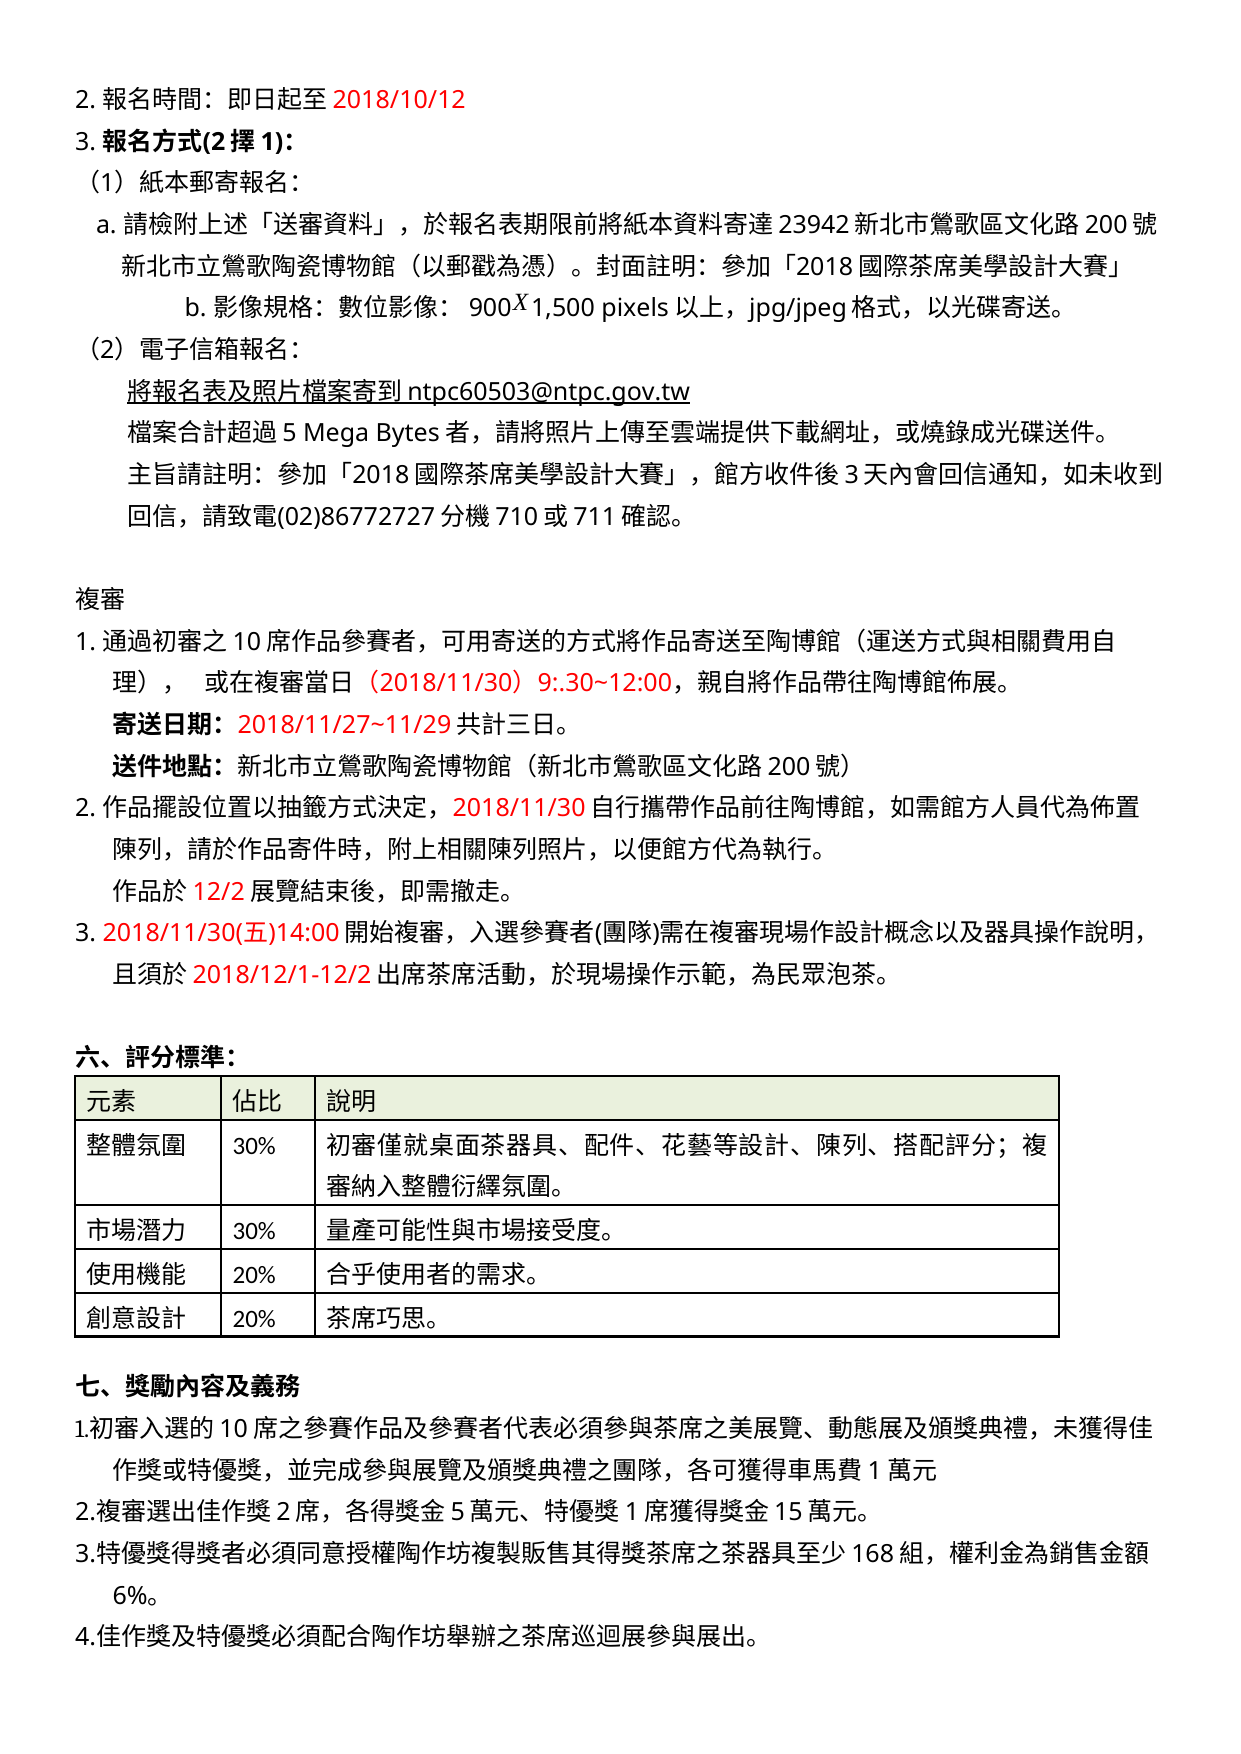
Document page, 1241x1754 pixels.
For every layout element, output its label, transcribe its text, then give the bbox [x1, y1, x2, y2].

text 3.特優獎得獎者必須同意授權陶作坊複製販售其得獎茶席之茶器具至少168組，權利金為銷售金額6%。 [75, 1529, 1165, 1612]
text 1. 通過初審之10席作品參賽者，可用寄送的方式將作品寄送至陶博館（運送方式與相關費用自理）， 或在複審當日（2018/11/30）9:.30~12:00，親自將作品帶往陶博館佈展。 寄送日期：2018/11/27~11/29共計三日。 送件地點：新北市立鶯歌陶瓷博物館（新北市鶯歌區文化路200號） [75, 617, 1165, 783]
text 2. 報名時間：即日起至2018/10/12 [75, 75, 1165, 117]
table_cell 量產可能性與市場接受度。 [316, 1206, 1058, 1248]
table_cell 20% [222, 1294, 314, 1335]
text a. 請檢附上述「送審資料」，於報名表期限前將紙本資料寄達23942新北市鶯歌區文化路200號新北市立鶯歌陶瓷博物館（以郵戳為憑）。封面註明：參加「2018國際茶席美學設計大賽」 [96, 200, 1165, 283]
text 2. 作品擺設位置以抽籤方式決定，2018/11/30自行攜帶作品前往陶博館，如需館方人員代為佈置陳列，請於作品寄件時，附上相關陳列照片，以便館方代為執行。 作品於12/2展覽結束後，即需撤走。 [75, 783, 1165, 908]
table_cell 30% [222, 1121, 314, 1204]
table_cell 30% [222, 1206, 314, 1248]
text 主旨請註明：參加「2018國際茶席美學設計大賽」，館方收件後3天內會回信通知，如未收到回信，請致電(02)86772727分機710或711確認。 [127, 450, 1165, 533]
table_cell 使用機能 [76, 1250, 220, 1292]
text （2）電子信箱報名： [75, 325, 1165, 367]
table_cell 整體氛圍 [76, 1121, 220, 1204]
text 七、獎勵內容及義務 [75, 1362, 1165, 1404]
text 3. 2018/11/30(五)14:00開始複審，入選參賽者(團隊)需在複審現場作設計概念以及器具操作說明，且須於2018/12/1-12/2出席茶席活動，於現場操作示範，為民眾泡茶。 [75, 908, 1165, 992]
table_cell 20% [222, 1250, 314, 1292]
text 1.初審入選的10席之參賽作品及參賽者代表必須參與茶席之美展覽、動態展及頒獎典禮，未獲得佳作獎或特優獎，並完成參與展覽及頒獎典禮之團隊，各可獲得車馬費1萬元 [75, 1404, 1165, 1487]
text 4.佳作獎及特優獎必須配合陶作坊舉辦之茶席巡迴展參與展出。 [75, 1612, 1165, 1654]
text 將報名表及照片檔案寄到ntpc60503@ntpc.gov.tw 檔案合計超過5 Mega Bytes者，請將照片上傳至雲端提供下載網址，或燒錄成光碟送件。 [127, 367, 1165, 450]
table_cell 初審僅就桌面茶器具、配件、花藝等設計、陳列、搭配評分；複審納入整體衍繹氛圍。 [316, 1121, 1058, 1204]
text （1）紙本郵寄報名： [75, 158, 1165, 200]
text 2.複審選出佳作獎2席，各得獎金5萬元、特優獎1席獲得獎金15萬元。 [75, 1487, 1165, 1529]
table_header 說明 [316, 1077, 1058, 1119]
table_cell 合乎使用者的需求。 [316, 1250, 1058, 1292]
table_header 元素 [76, 1077, 220, 1119]
table_cell 創意設計 [76, 1294, 220, 1335]
table_cell 市場潛力 [76, 1206, 220, 1248]
table_cell 茶席巧思。 [316, 1294, 1058, 1335]
text 3. 報名方式(2擇1)： [75, 117, 1165, 158]
text 六、評分標準： [75, 1033, 1165, 1075]
text b. 影像規格：數位影像： 9001,500 pixels以上，jpg/jpeg格式，以光碟寄送。 [96, 283, 1165, 325]
table_header 佔比 [222, 1077, 314, 1119]
text 複審 [75, 575, 1165, 617]
